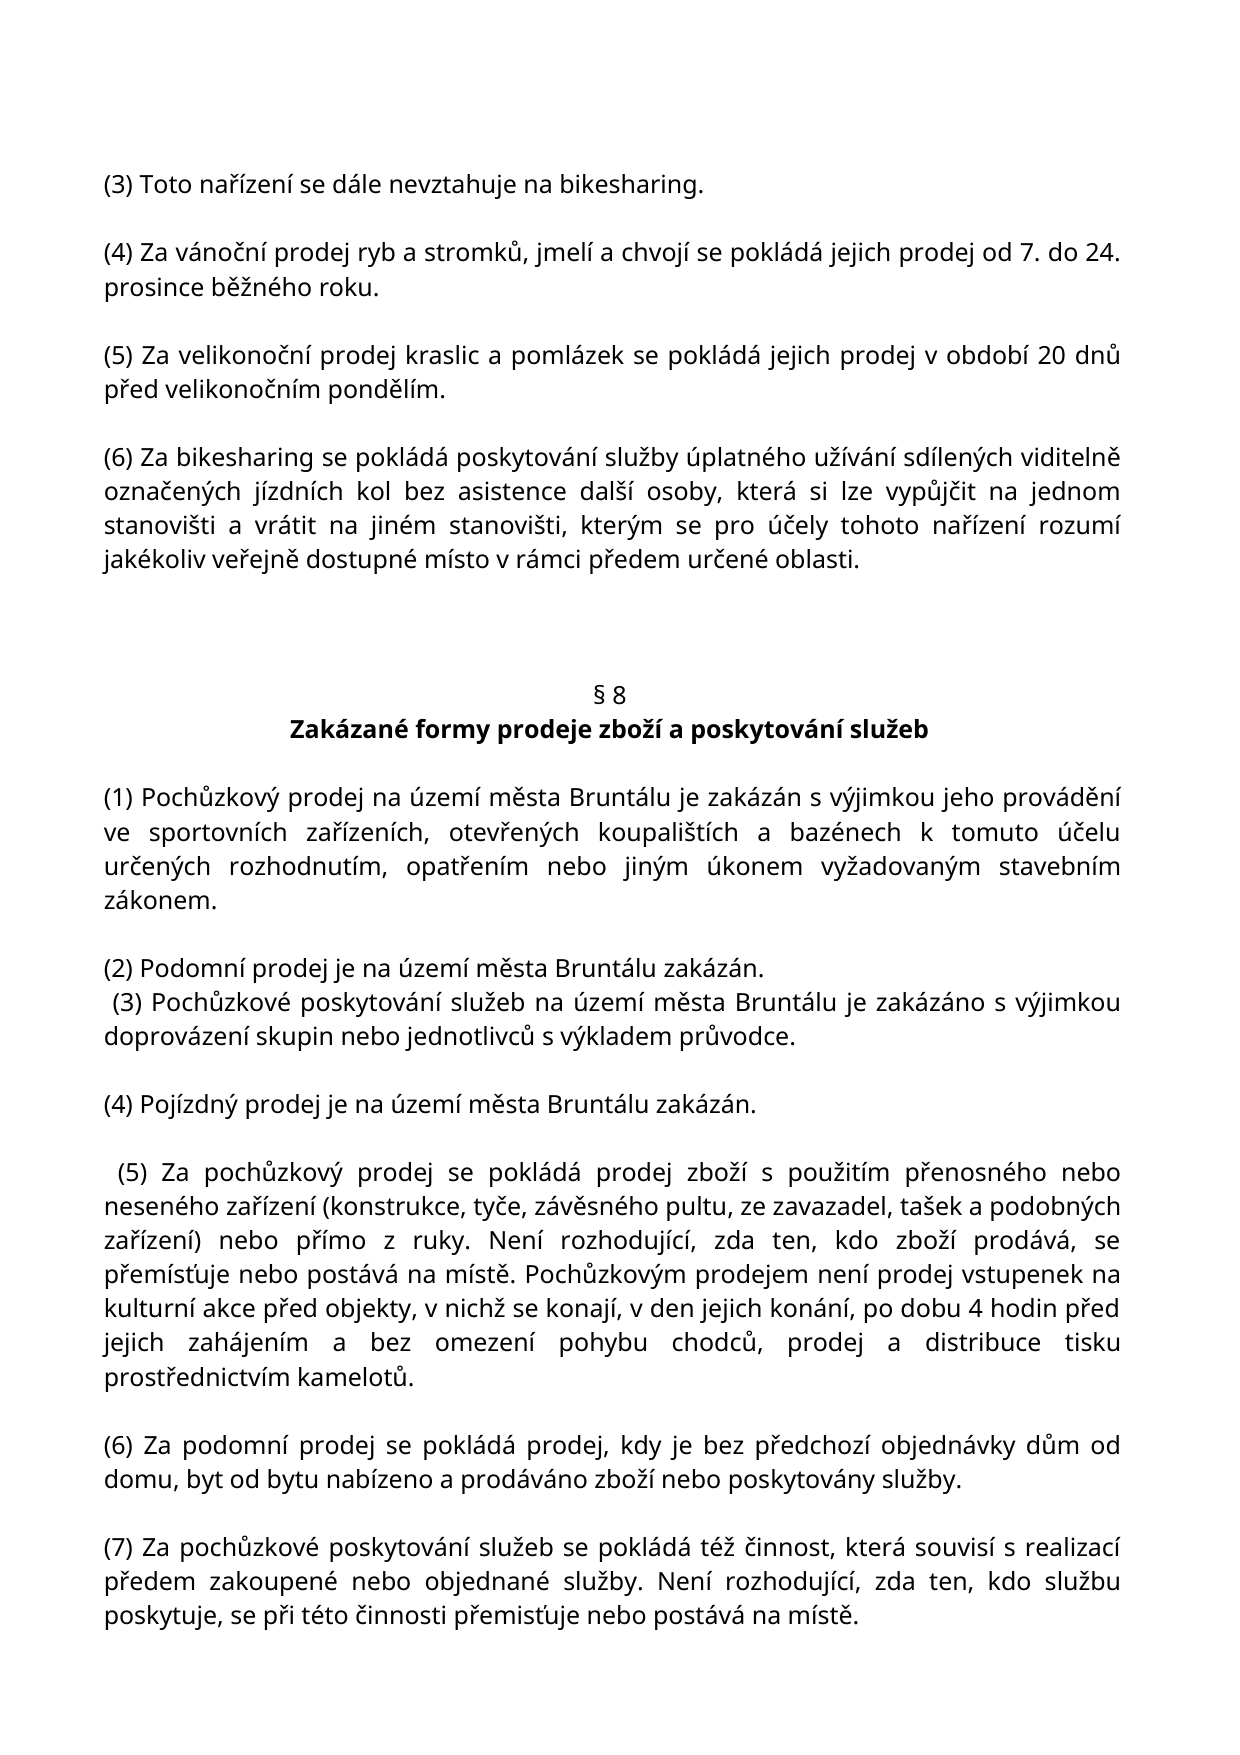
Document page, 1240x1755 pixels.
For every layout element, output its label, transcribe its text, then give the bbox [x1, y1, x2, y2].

text (7) Za pochůzkové poskytování služeb se pokládá též činnost, která souvisí s realizací předem zakoupené nebo objednané služby. Není rozhodující, zda ten, kdo službu poskytuje, se při této činnosti přemisťuje nebo postává na místě. [103, 1529, 1122, 1632]
text (5) Za velikonoční prodej kraslic a pomlázek se pokládá jejich prodej v období 20 dnů před velikonočním pondělím. [103, 337, 1122, 405]
text (6) Za podomní prodej se pokládá prodej, kdy je bez předchozí objednávky dům od domu, byt od bytu nabízeno a prodáváno zboží nebo poskytovány služby. [103, 1427, 1122, 1495]
text (2) Podomní prodej je na území města Bruntálu zakázán. [103, 950, 1122, 984]
text § 8 [103, 678, 1122, 712]
text (3) Toto nařízení se dále nevztahuje na bikesharing. [103, 167, 1122, 201]
text Zakázané formy prodeje zboží a poskytování služeb [103, 712, 1122, 746]
text (4) Za vánoční prodej ryb a stromků, jmelí a chvojí se pokládá jejich prodej od 7. do 24. prosince běžného roku. [103, 235, 1122, 303]
text (1) Pochůzkový prodej na území města Bruntálu je zakázán s výjimkou jeho provádění ve sportovních zařízeních, otevřených koupalištích a bazénech k tomuto účelu určených rozhodnutím, opatřením nebo jiným úkonem vyžadovaným stavebním zákonem. [103, 780, 1122, 916]
text (4) Pojízdný prodej je na území města Bruntálu zakázán. [103, 1087, 1122, 1121]
text (5) Za pochůzkový prodej se pokládá prodej zboží s použitím přenosného nebo neseného zařízení (konstrukce, tyče, závěsného pultu, ze zavazadel, tašek a podobných zařízení) nebo přímo z ruky. Není rozhodující, zda ten, kdo zboží prodává, se přemísťuje nebo postává na místě. Pochůzkovým prodejem není prodej vstupenek na kulturní akce před objekty, v nichž se konají, v den jejich konání, po dobu 4 hodin před jejich zahájením a bez omezení pohybu chodců, prodej a distribuce tisku prostřednictvím kamelotů. [103, 1155, 1122, 1393]
text (3) Pochůzkové poskytování služeb na území města Bruntálu je zakázáno s výjimkou doprovázení skupin nebo jednotlivců s výkladem průvodce. [103, 984, 1122, 1053]
text (6) Za bikesharing se pokládá poskytování služby úplatného užívání sdílených viditelně označených jízdních kol bez asistence další osoby, která si lze vypůjčit na jednom stanovišti a vrátit na jiném stanovišti, kterým se pro účely tohoto nařízení rozumí jakékoliv veřejně dostupné místo v rámci předem určené oblasti. [103, 439, 1122, 576]
